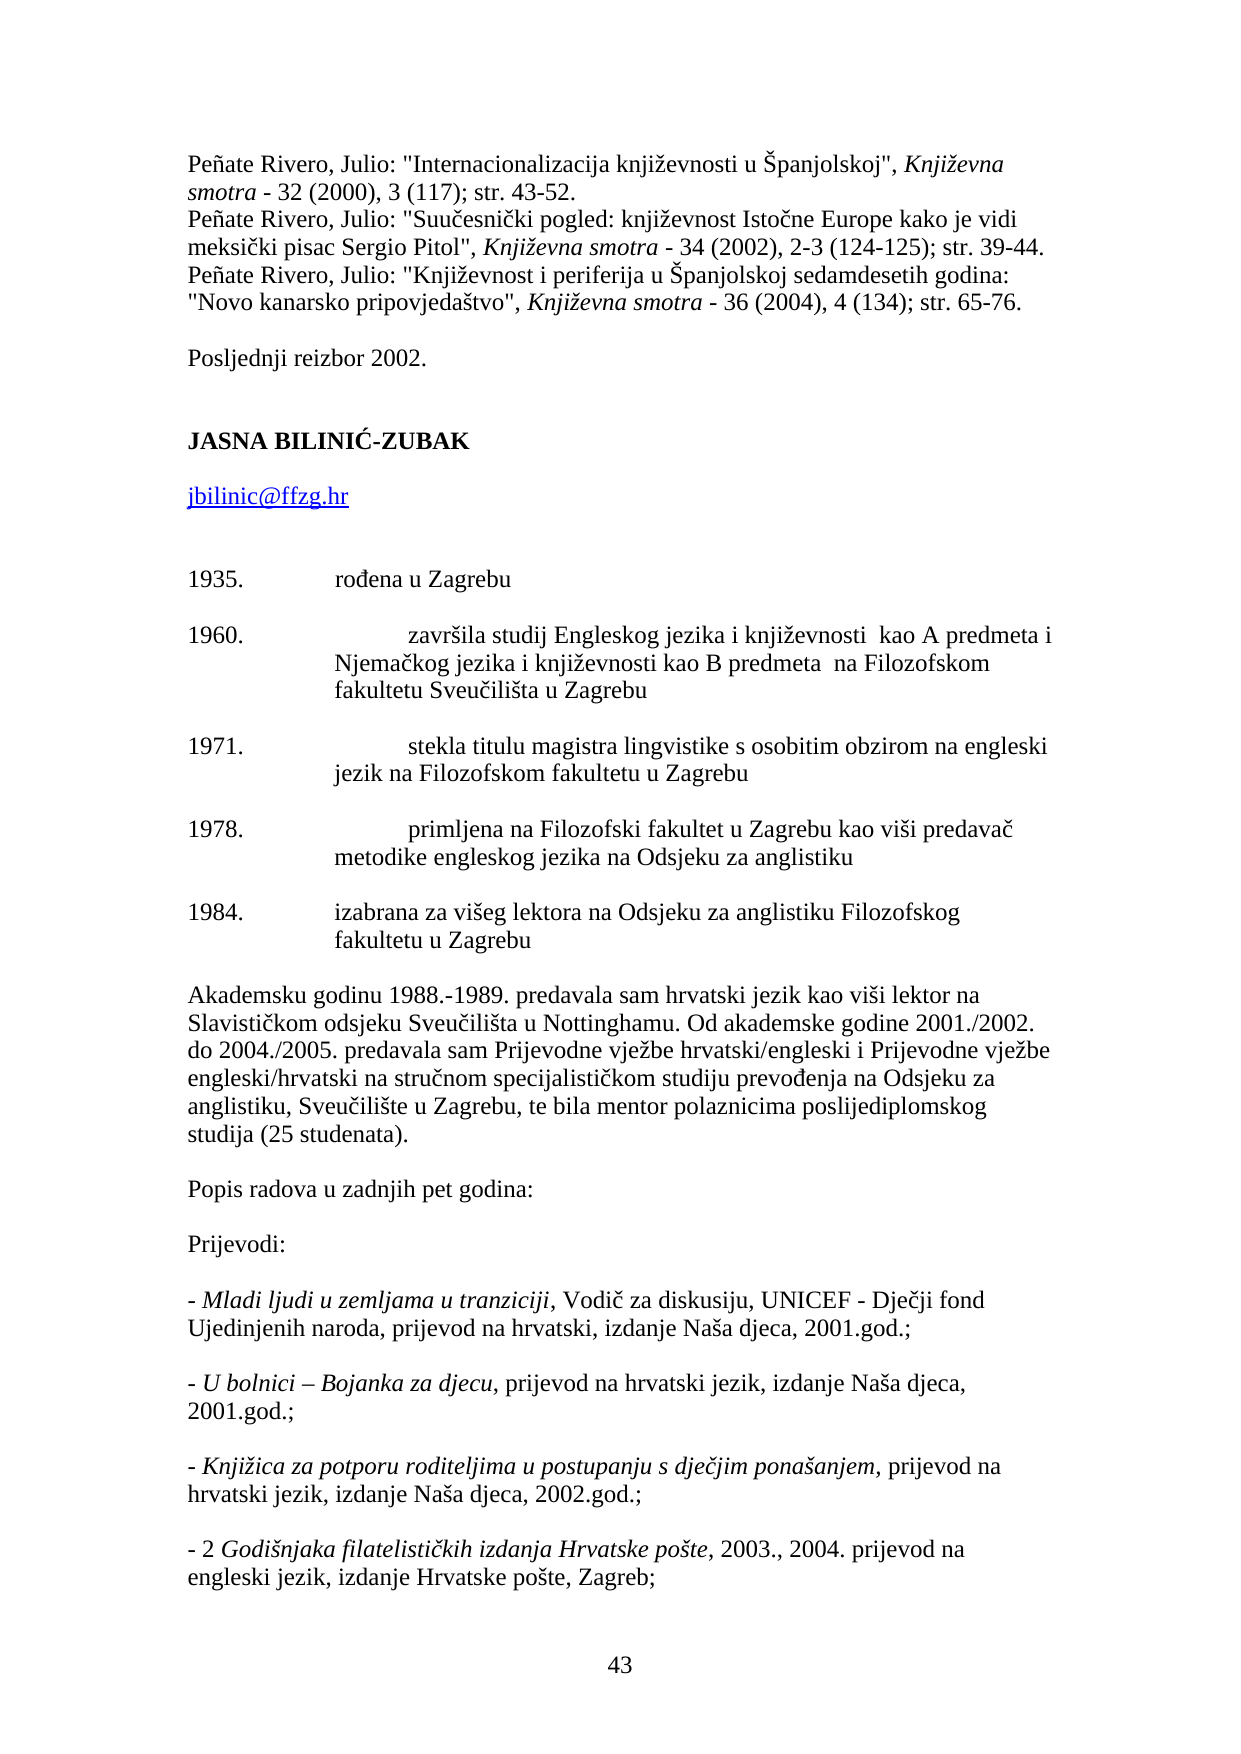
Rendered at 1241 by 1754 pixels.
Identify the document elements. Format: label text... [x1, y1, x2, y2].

text Popis radova u zadnjih pet godina: [187, 1175, 1053, 1203]
text jbilinic@ffzg.hr [187, 482, 1053, 510]
text - U bolnici – Bojanka za djecu, prijevod na hrvatski jezik, izdanje Naša djeca, 2001.god.; [187, 1369, 1053, 1424]
text - 2 Godišnjaka filatelističkih izdanja Hrvatske pošte, 2003., 2004. prijevod na engleski jezik, izdanje Hrvatske pošte, Zagreb; [187, 1535, 1053, 1591]
text - Mladi ljudi u zemljama u tranziciji, Vodič za diskusiju, UNICEF - Dječji fond Ujedinjenih naroda, prijevod na hrvatski, izdanje Naša djeca, 2001.god.; [187, 1286, 1053, 1341]
text - Knjižica za potporu roditeljima u postupanju s dječjim ponašanjem, prijevod na hrvatski jezik, izdanje Naša djeca, 2002.god.; [187, 1452, 1053, 1508]
text Peñate Rivero, Julio: "Književnost i periferija u Španjolskoj sedamdesetih godina: "Novo kanarsko pripovjedaštvo", Književna smotra - 36 (2004), 4 (134); str. 65-76. [187, 261, 1053, 316]
text 1935. rođena u Zagrebu [187, 566, 1053, 593]
text 1960. završila studij Engleskog jezika i književnosti kao A predmeta i Njemačkog jezika i književnosti kao B predmeta na Filozofskom fakultetu Sveučilišta u Zagrebu [187, 621, 1053, 704]
text 1978. primljena na Filozofski fakultet u Zagrebu kao viši predavač metodike engleskog jezika na Odsjeku za anglistiku [187, 815, 1053, 870]
text Akademsku godinu 1988.-1989. predavala sam hrvatski jezik kao viši lektor na Slavističkom odsjeku Sveučilišta u Nottinghamu. Od akademske godine 2001./2002. do 2004./2005. predavala sam Prijevodne vježbe hrvatski/engleski i Prijevodne vježbe engleski/hrvatski na stručnom specijalističkom studiju prevođenja na Odsjeku za anglistiku, Sveučilište u Zagrebu, te bila mentor polaznicima poslijediplomskog studija (25 studenata). [187, 981, 1053, 1147]
text Posljednji reizbor 2002. [187, 344, 1053, 372]
text Prijevodi: [187, 1231, 1053, 1258]
text JASNA BILINIĆ-ZUBAK [187, 427, 1053, 455]
text 1971. stekla titulu magistra lingvistike s osobitim obzirom na engleski jezik na Filozofskom fakultetu u Zagrebu [187, 732, 1053, 787]
text 1984. izabrana za višeg lektora na Odsjeku za anglistiku Filozofskog fakultetu u Zagrebu [187, 898, 1053, 953]
text Peñate Rivero, Julio: "Suučesnički pogled: književnost Istočne Europe kako je vidi meksički pisac Sergio Pitol", Književna smotra - 34 (2002), 2-3 (124-125); str. 39-44. [187, 205, 1053, 261]
text Peñate Rivero, Julio: "Internacionalizacija književnosti u Španjolskoj", Književna smotra - 32 (2000), 3 (117); str. 43-52. [187, 150, 1053, 205]
